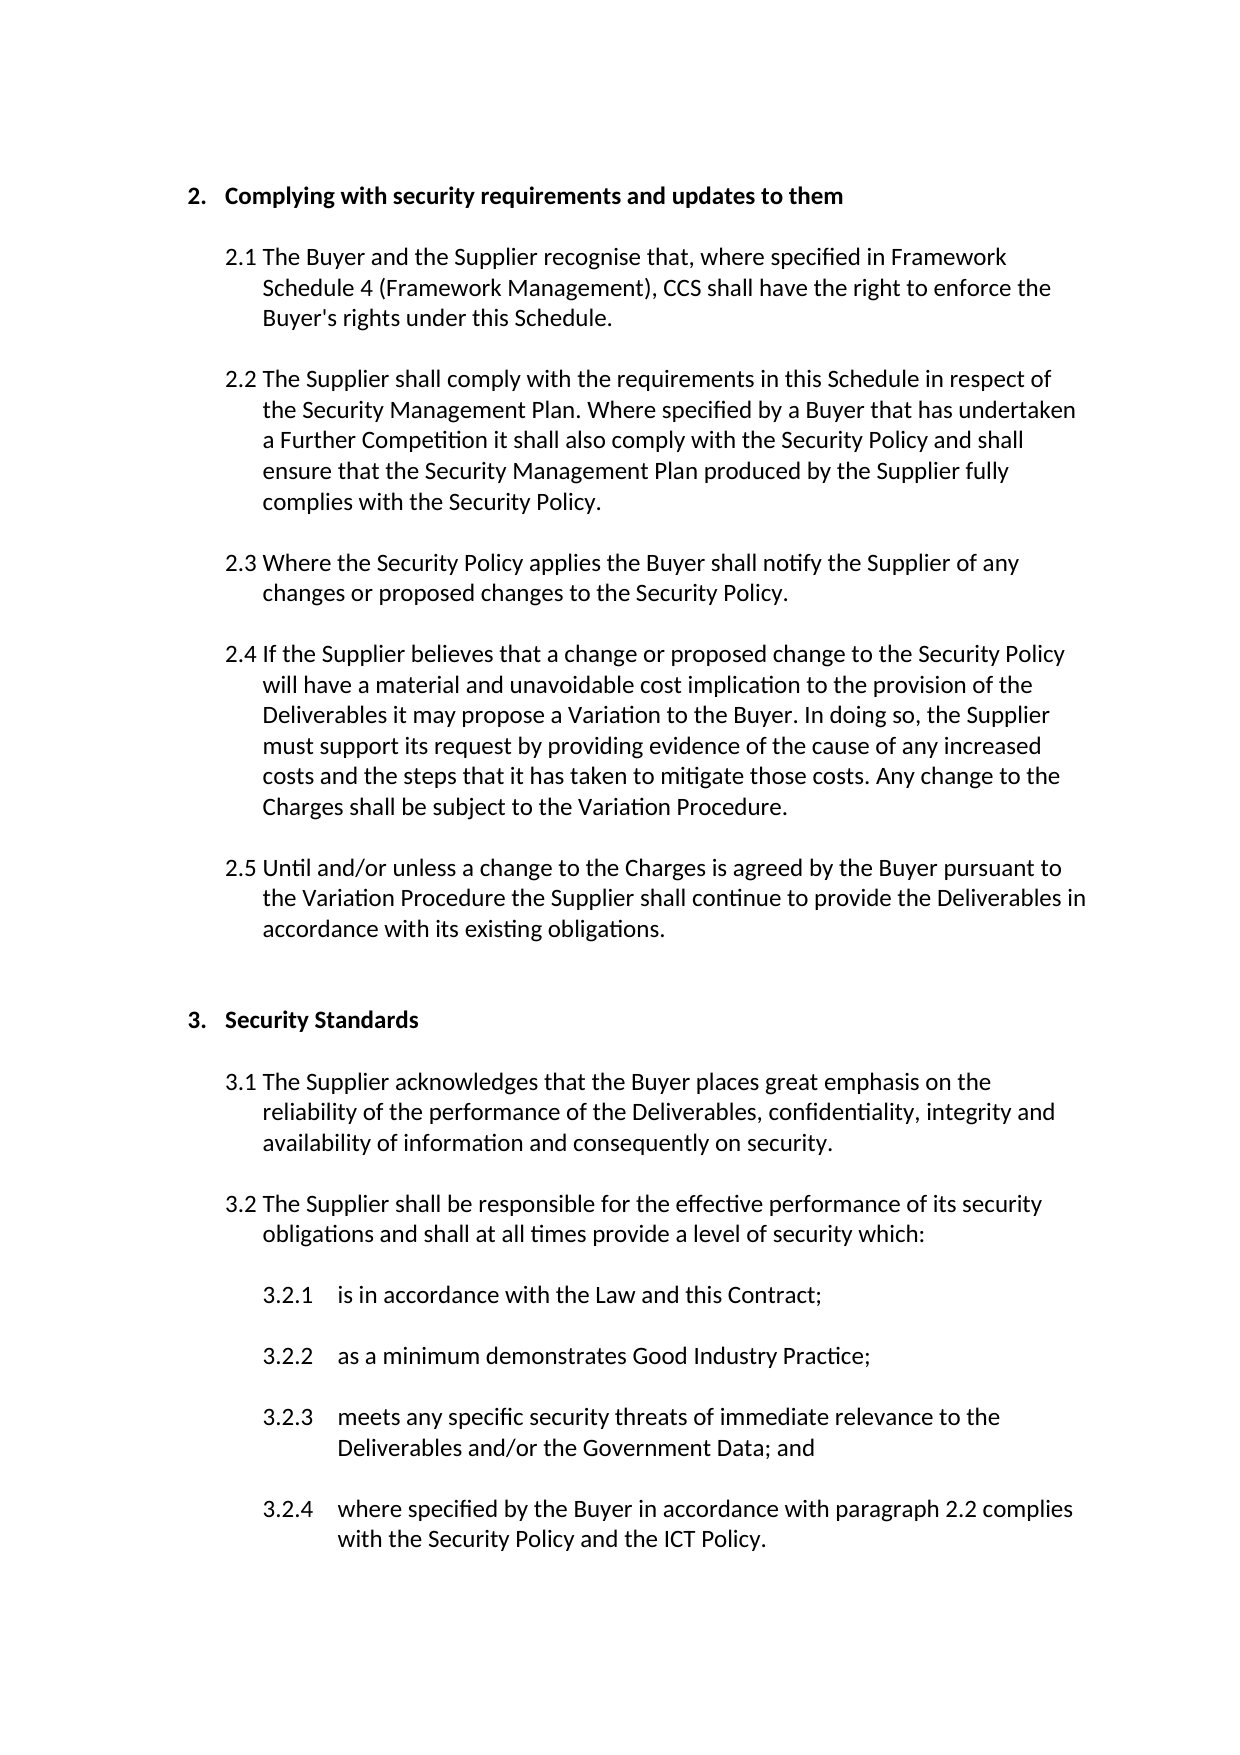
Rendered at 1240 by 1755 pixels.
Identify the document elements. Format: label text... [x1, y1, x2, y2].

list If the Supplier believes that a change or proposed change to the Security Policy will have a material and unavoidable cost implication to the provision of the Deliverables it may propose a Variation to the Buyer. In doing so, the Supplier must support its request by providing evidence of the cause of any increased costs and the steps that it has taken to mitigate those costs. Any change to the Charges shall be subject to the Variation Procedure. [225, 638, 1089, 852]
list Security Standards [187, 1004, 1089, 1066]
list The Supplier shall be responsible for the effective performance of its security obligations and shall at all times provide a level of security which: [225, 1188, 1089, 1279]
list is in accordance with the Law and this Contract; [262, 1279, 1089, 1340]
list Until and/or unless a change to the Charges is agreed by the Buyer pursuant to the Variation Procedure the Supplier shall continue to provide the Deliverables in accordance with its existing obligations. [225, 852, 1089, 974]
list where specified by the Buyer in accordance with paragraph 2.2 complies with the Security Policy and the ICT Policy. [262, 1493, 1089, 1584]
list meets any specific security threats of immediate relevance to the Deliverables and/or the Government Data; and [262, 1401, 1089, 1493]
list as a minimum demonstrates Good Industry Practice; [262, 1340, 1089, 1401]
list Where the Security Policy applies the Buyer shall notify the Supplier of any changes or proposed changes to the Security Policy. [225, 547, 1089, 638]
list The Supplier acknowledges that the Buyer places great emphasis on the reliability of the performance of the Deliverables, confidentiality, integrity and availability of information and consequently on security. [225, 1066, 1089, 1188]
list The Buyer and the Supplier recognise that, where specified in Framework Schedule 4 (Framework Management), CCS shall have the right to enforce the Buyer's rights under this Schedule. [225, 242, 1089, 364]
list Complying with security requirements and updates to them [187, 181, 1089, 242]
list The Supplier shall comply with the requirements in this Schedule in respect of the Security Management Plan. Where specified by a Buyer that has undertaken a Further Competition it shall also comply with the Security Policy and shall ensure that the Security Management Plan produced by the Supplier fully complies with the Security Policy. [225, 364, 1089, 547]
